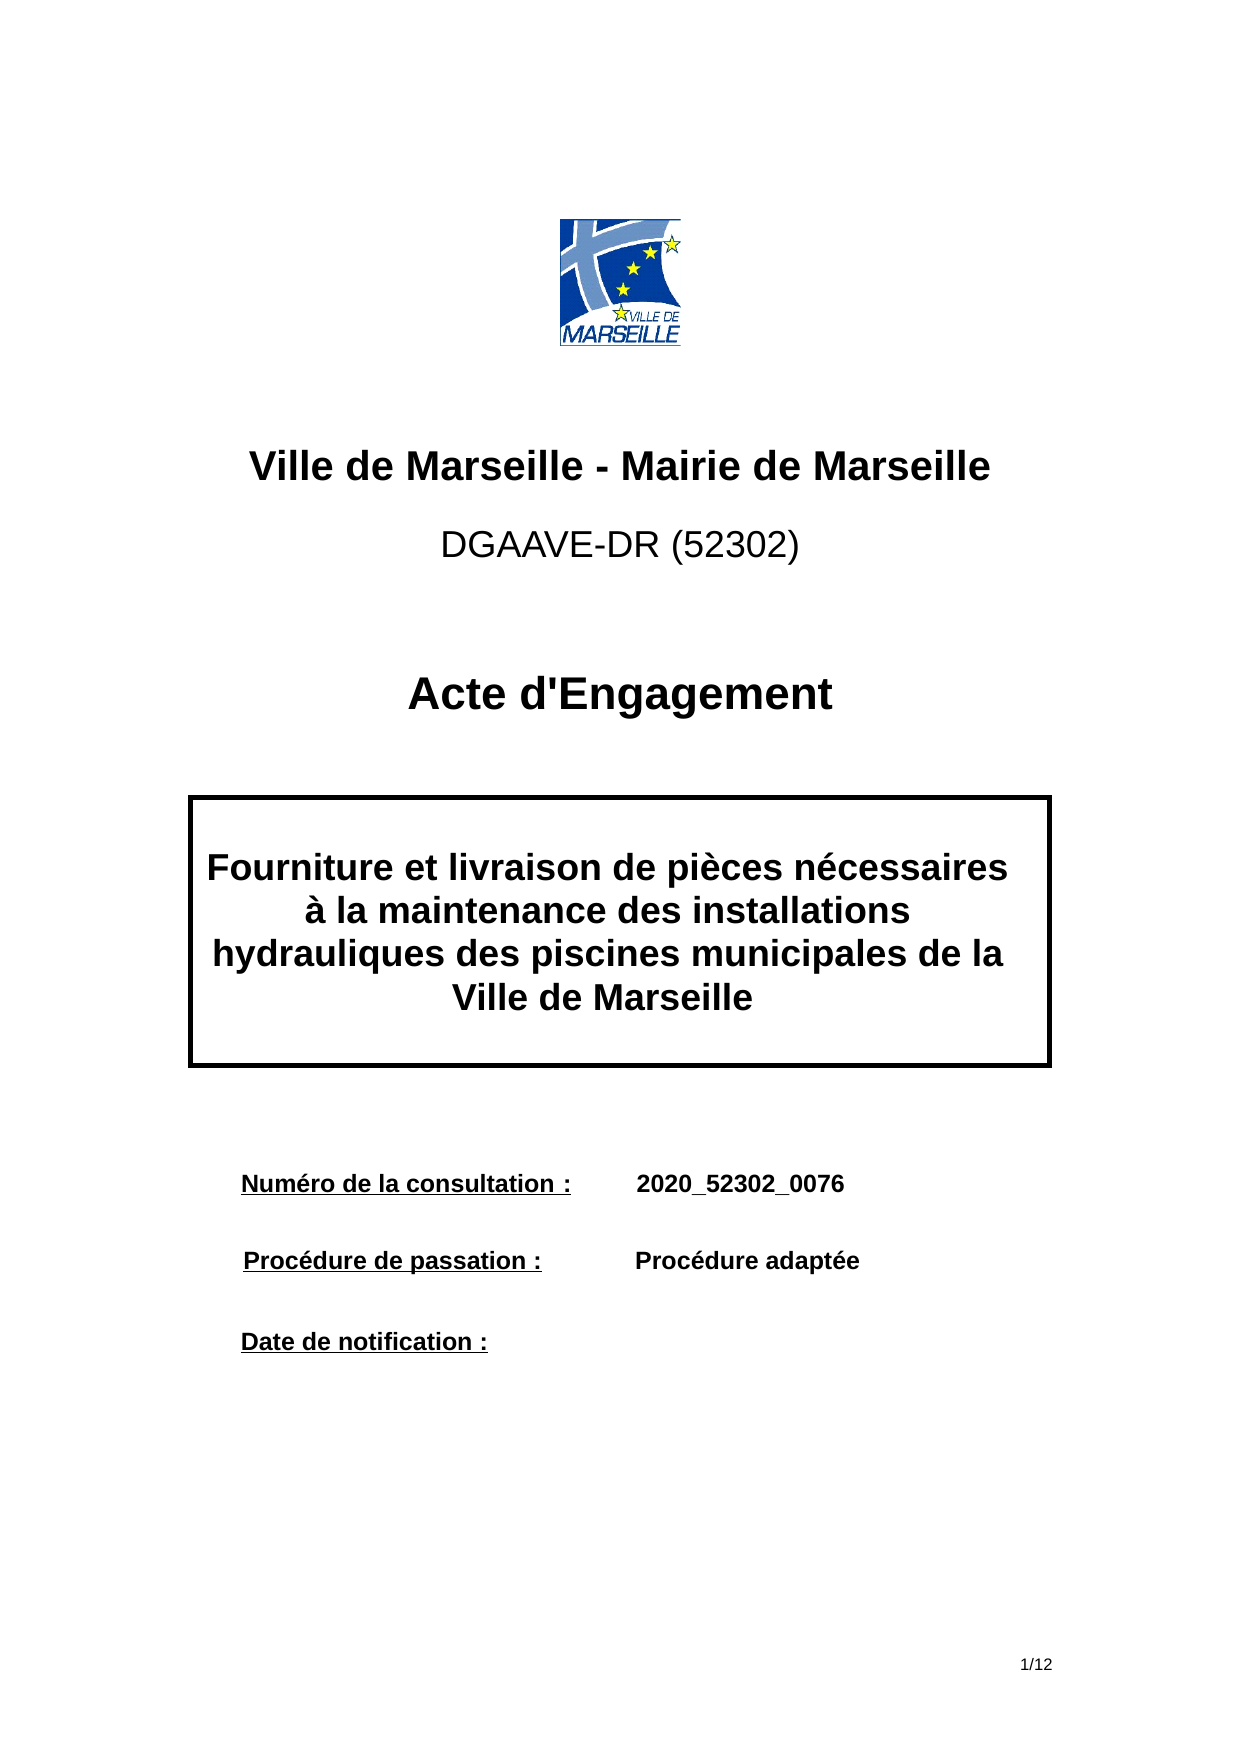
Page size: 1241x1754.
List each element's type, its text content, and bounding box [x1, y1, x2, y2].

text Fourniture et livraison de pièces nécessaires à la maintenance des installations hydrauliques des piscines municipales de la Ville de Marseille [193, 838, 1047, 1018]
text DGAAVE-DR (52302) [188, 523, 1052, 566]
text Ville de Marseille - Mairie de Marseille [188, 441, 1052, 489]
text Acte d'Engagement [188, 667, 1052, 719]
text Procédure de passation : Procédure adaptée [243, 1246, 1052, 1274]
text Date de notification : [241, 1327, 1052, 1356]
text Numéro de la consultation : 2020_52302_0076 [241, 1169, 1052, 1198]
